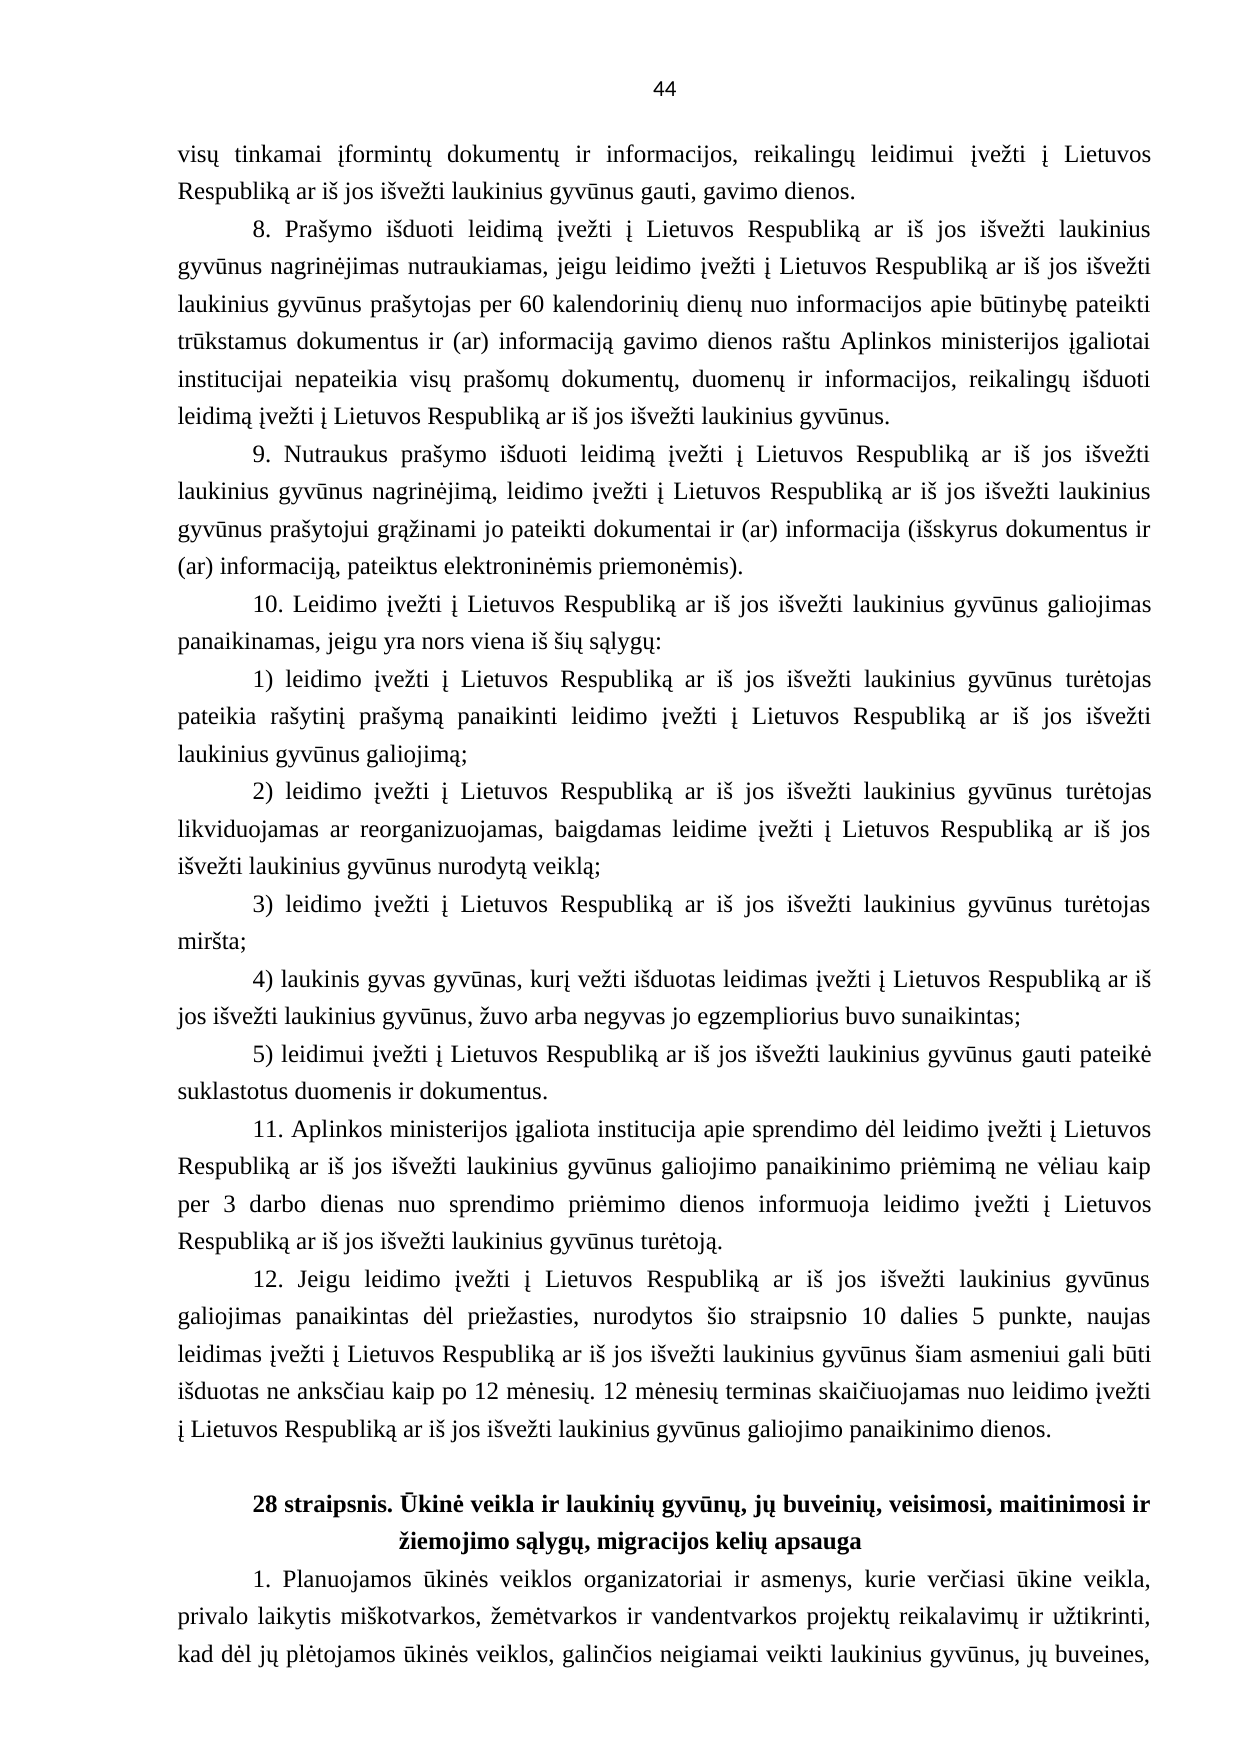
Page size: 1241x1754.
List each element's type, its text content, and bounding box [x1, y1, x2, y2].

text 28 straipsnis. Ūkinė veikla ir laukinių gyvūnų, jų buveinių, veisimosi, maitinimosi ir žiemojimo sąlygų, migracijos kelių apsauga [252, 1480, 1152, 1555]
text 1. Planuojamos ūkinės veiklos organizatoriai ir asmenys, kurie verčiasi ūkine veikla, privalo laikytis miškotvarkos, žemėtvarkos ir vandentvarkos projektų reikalavimų ir užtikrinti, kad dėl jų plėtojamos ūkinės veiklos, galinčios neigiamai veikti laukinius gyvūnus, jų buveines, [177, 1555, 1152, 1667]
text 8. Prašymo išduoti leidimą įvežti į Lietuvos Respubliką ar iš jos išvežti laukinius gyvūnus nagrinėjimas nutraukiamas, jeigu leidimo įvežti į Lietuvos Respubliką ar iš jos išvežti laukinius gyvūnus prašytojas per 60 kalendorinių dienų nuo informacijos apie būtinybę pateikti trūkstamus dokumentus ir (ar) informaciją gavimo dienos raštu Aplinkos ministerijos įgaliotai institucijai nepateikia visų prašomų dokumentų, duomenų ir informacijos, reikalingų išduoti leidimą įvežti į Lietuvos Respubliką ar iš jos išvežti laukinius gyvūnus. [177, 205, 1152, 430]
text 5) leidimui įvežti į Lietuvos Respubliką ar iš jos išvežti laukinius gyvūnus gauti pateikė suklastotus duomenis ir dokumentus. [177, 1030, 1152, 1105]
text 4) laukinis gyvas gyvūnas, kurį vežti išduotas leidimas įvežti į Lietuvos Respubliką ar iš jos išvežti laukinius gyvūnus, žuvo arba negyvas jo egzempliorius buvo sunaikintas; [177, 955, 1152, 1030]
text visų tinkamai įformintų dokumentų ir informacijos, reikalingų leidimui įvežti į Lietuvos Respubliką ar iš jos išvežti laukinius gyvūnus gauti, gavimo dienos. [177, 130, 1152, 205]
text 2) leidimo įvežti į Lietuvos Respubliką ar iš jos išvežti laukinius gyvūnus turėtojas likviduojamas ar reorganizuojamas, baigdamas leidime įvežti į Lietuvos Respubliką ar iš jos išvežti laukinius gyvūnus nurodytą veiklą; [177, 767, 1152, 880]
text 11. Aplinkos ministerijos įgaliota institucija apie sprendimo dėl leidimo įvežti į Lietuvos Respubliką ar iš jos išvežti laukinius gyvūnus galiojimo panaikinimo priėmimą ne vėliau kaip per 3 darbo dienas nuo sprendimo priėmimo dienos informuoja leidimo įvežti į Lietuvos Respubliką ar iš jos išvežti laukinius gyvūnus turėtoją. [177, 1105, 1152, 1255]
text 3) leidimo įvežti į Lietuvos Respubliką ar iš jos išvežti laukinius gyvūnus turėtojas miršta; [177, 880, 1152, 955]
text 10. Leidimo įvežti į Lietuvos Respubliką ar iš jos išvežti laukinius gyvūnus galiojimas panaikinamas, jeigu yra nors viena iš šių sąlygų: [177, 580, 1152, 655]
text 1) leidimo įvežti į Lietuvos Respubliką ar iš jos išvežti laukinius gyvūnus turėtojas pateikia rašytinį prašymą panaikinti leidimo įvežti į Lietuvos Respubliką ar iš jos išvežti laukinius gyvūnus galiojimą; [177, 655, 1152, 767]
text 12. Jeigu leidimo įvežti į Lietuvos Respubliką ar iš jos išvežti laukinius gyvūnus galiojimas panaikintas dėl priežasties, nurodytos šio straipsnio 10 dalies 5 punkte, naujas leidimas įvežti į Lietuvos Respubliką ar iš jos išvežti laukinius gyvūnus šiam asmeniui gali būti išduotas ne anksčiau kaip po 12 mėnesių. 12 mėnesių terminas skaičiuojamas nuo leidimo įvežti į Lietuvos Respubliką ar iš jos išvežti laukinius gyvūnus galiojimo panaikinimo dienos. [177, 1255, 1152, 1442]
text 9. Nutraukus prašymo išduoti leidimą įvežti į Lietuvos Respubliką ar iš jos išvežti laukinius gyvūnus nagrinėjimą, leidimo įvežti į Lietuvos Respubliką ar iš jos išvežti laukinius gyvūnus prašytojui grąžinami jo pateikti dokumentai ir (ar) informacija (išskyrus dokumentus ir (ar) informaciją, pateiktus elektroninėmis priemonėmis). [177, 430, 1152, 580]
